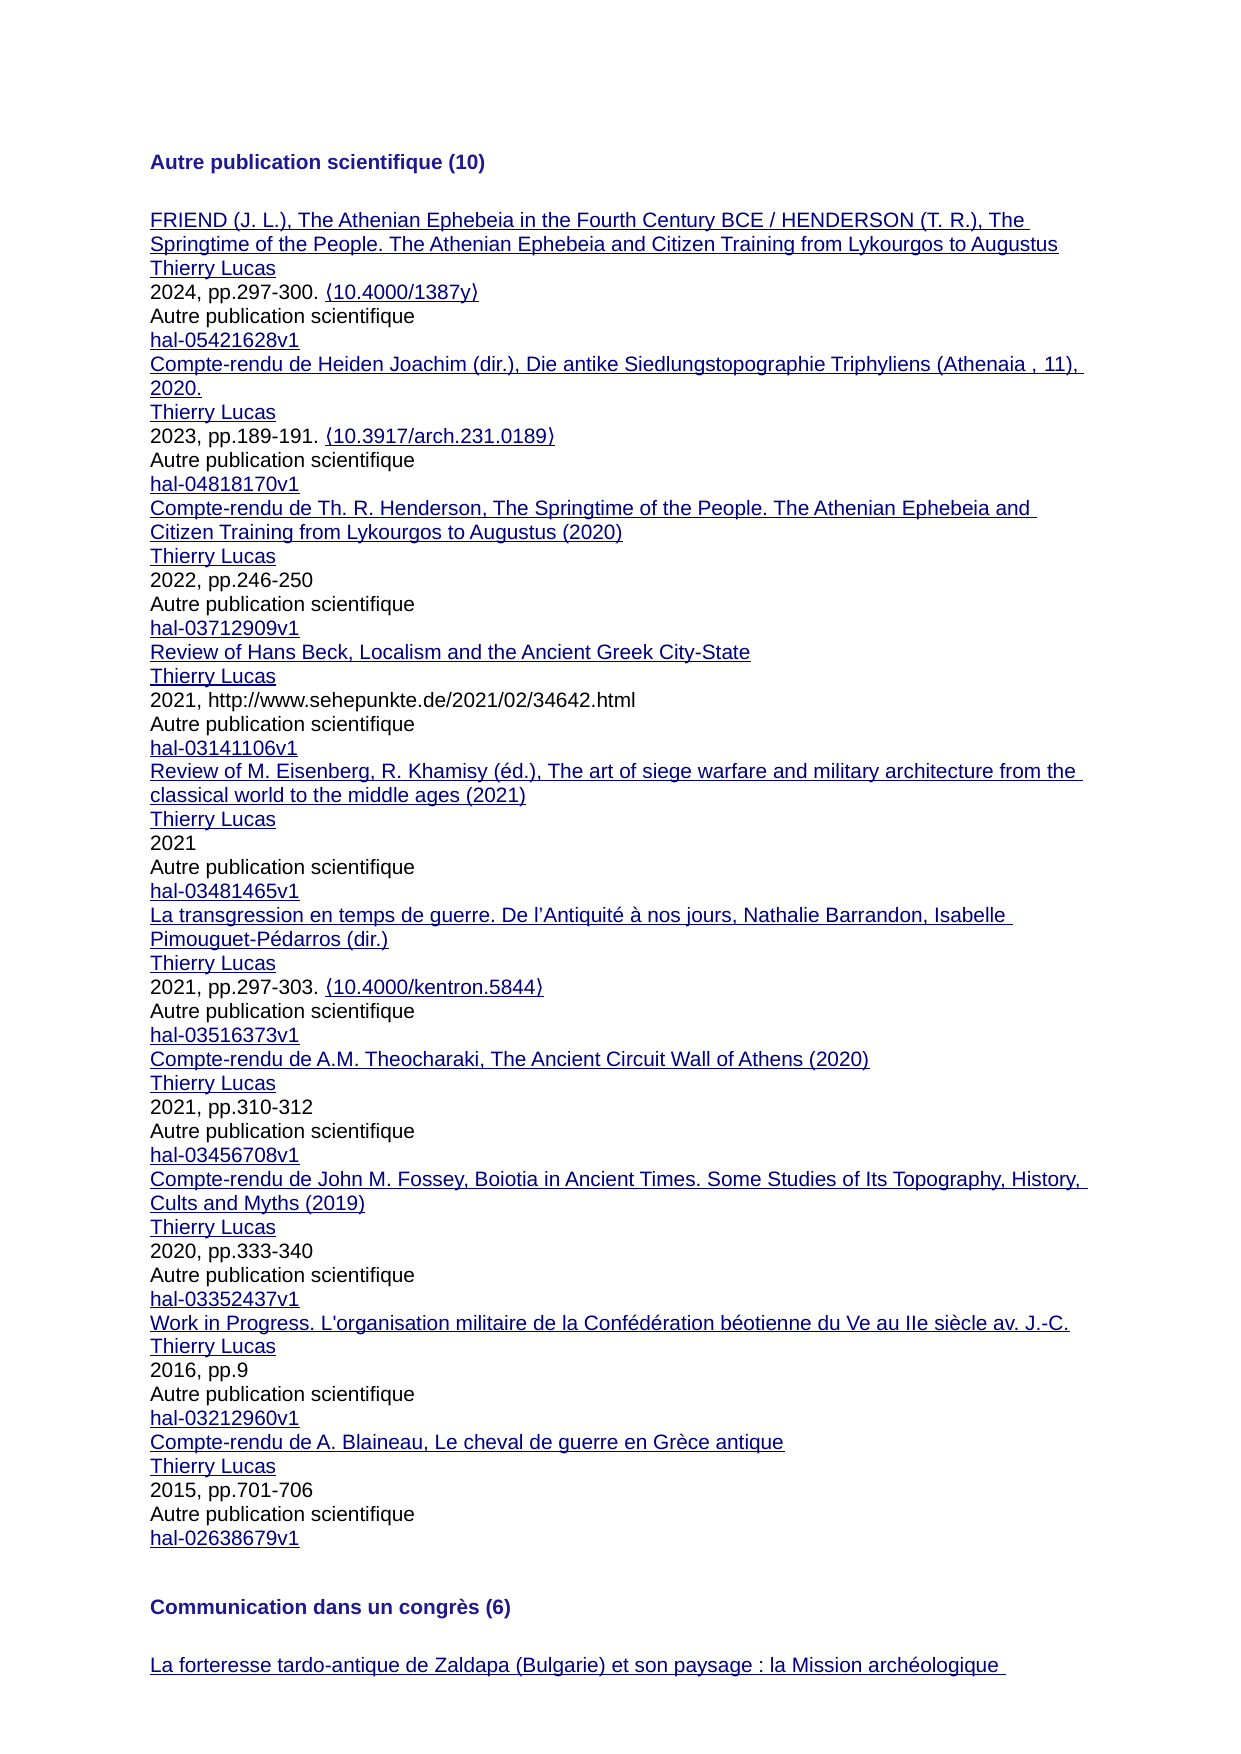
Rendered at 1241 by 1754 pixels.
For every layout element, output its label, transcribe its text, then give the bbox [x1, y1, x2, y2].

table_header FRIEND (J. L.), The Athenian Ephebeia in the Fourth Century BCE / HENDERSON (T. R.), The Springtime of the People. The Athenian Ephebeia and Citizen Training from Lykourgos to Augustus Thierry Lucas 2024, pp.297-300. ⟨10.4000/1387y⟩ Autre publication scientifique hal-05421628v1 [150, 208, 1090, 352]
table_cell Compte-rendu de A. Blaineau, Le cheval de guerre en Grèce antique Thierry Lucas 2015, pp.701-706 Autre publication scientifique hal-02638679v1 [150, 1430, 1090, 1550]
table_cell Compte-rendu de A.M. Theocharaki, The Ancient Circuit Wall of Athens (2020) Thierry Lucas 2021, pp.310-312 Autre publication scientifique hal-03456708v1 [150, 1047, 1090, 1167]
table_cell La transgression en temps de guerre. De l’Antiquité à nos jours, Nathalie Barrandon, Isabelle Pimouguet-Pédarros (dir.) Thierry Lucas 2021, pp.297-303. ⟨10.4000/kentron.5844⟩ Autre publication scientifique hal-03516373v1 [150, 903, 1090, 1047]
table_cell Compte-rendu de Heiden Joachim (dir.), Die antike Siedlungstopographie Triphyliens (Athenaia , 11), 2020. Thierry Lucas 2023, pp.189-191. ⟨10.3917/arch.231.0189⟩ Autre publication scientifique hal-04818170v1 [150, 352, 1090, 496]
table_cell Review of M. Eisenberg, R. Khamisy (éd.), The art of siege warfare and military architecture from the classical world to the middle ages (2021) Thierry Lucas 2021 Autre publication scientifique hal-03481465v1 [150, 759, 1090, 903]
subtitle Autre publication scientifique (10) [150, 150, 1090, 174]
table_cell Review of Hans Beck, Localism and the Ancient Greek City-State Thierry Lucas 2021, http://www.sehepunkte.de/2021/02/34642.html Autre publication scientifique hal-03141106v1 [150, 640, 1090, 759]
table_cell Work in Progress. L'organisation militaire de la Confédération béotienne du Ve au IIe siècle av. J.-C. Thierry Lucas 2016, pp.9 Autre publication scientifique hal-03212960v1 [150, 1310, 1090, 1430]
table_cell Compte-rendu de John M. Fossey, Boiotia in Ancient Times. Some Studies of Its Topography, History, Cults and Myths (2019) Thierry Lucas 2020, pp.333-340 Autre publication scientifique hal-03352437v1 [150, 1167, 1090, 1310]
table_cell Compte-rendu de Th. R. Henderson, The Springtime of the People. The Athenian Ephebeia and Citizen Training from Lykourgos to Augustus (2020) Thierry Lucas 2022, pp.246-250 Autre publication scientifique hal-03712909v1 [150, 496, 1090, 639]
table_header La forteresse tardo-antique de Zaldapa (Bulgarie) et son paysage : la Mission archéologique [150, 1653, 1090, 1677]
subtitle Communication dans un congrès (6) [150, 1595, 1090, 1619]
